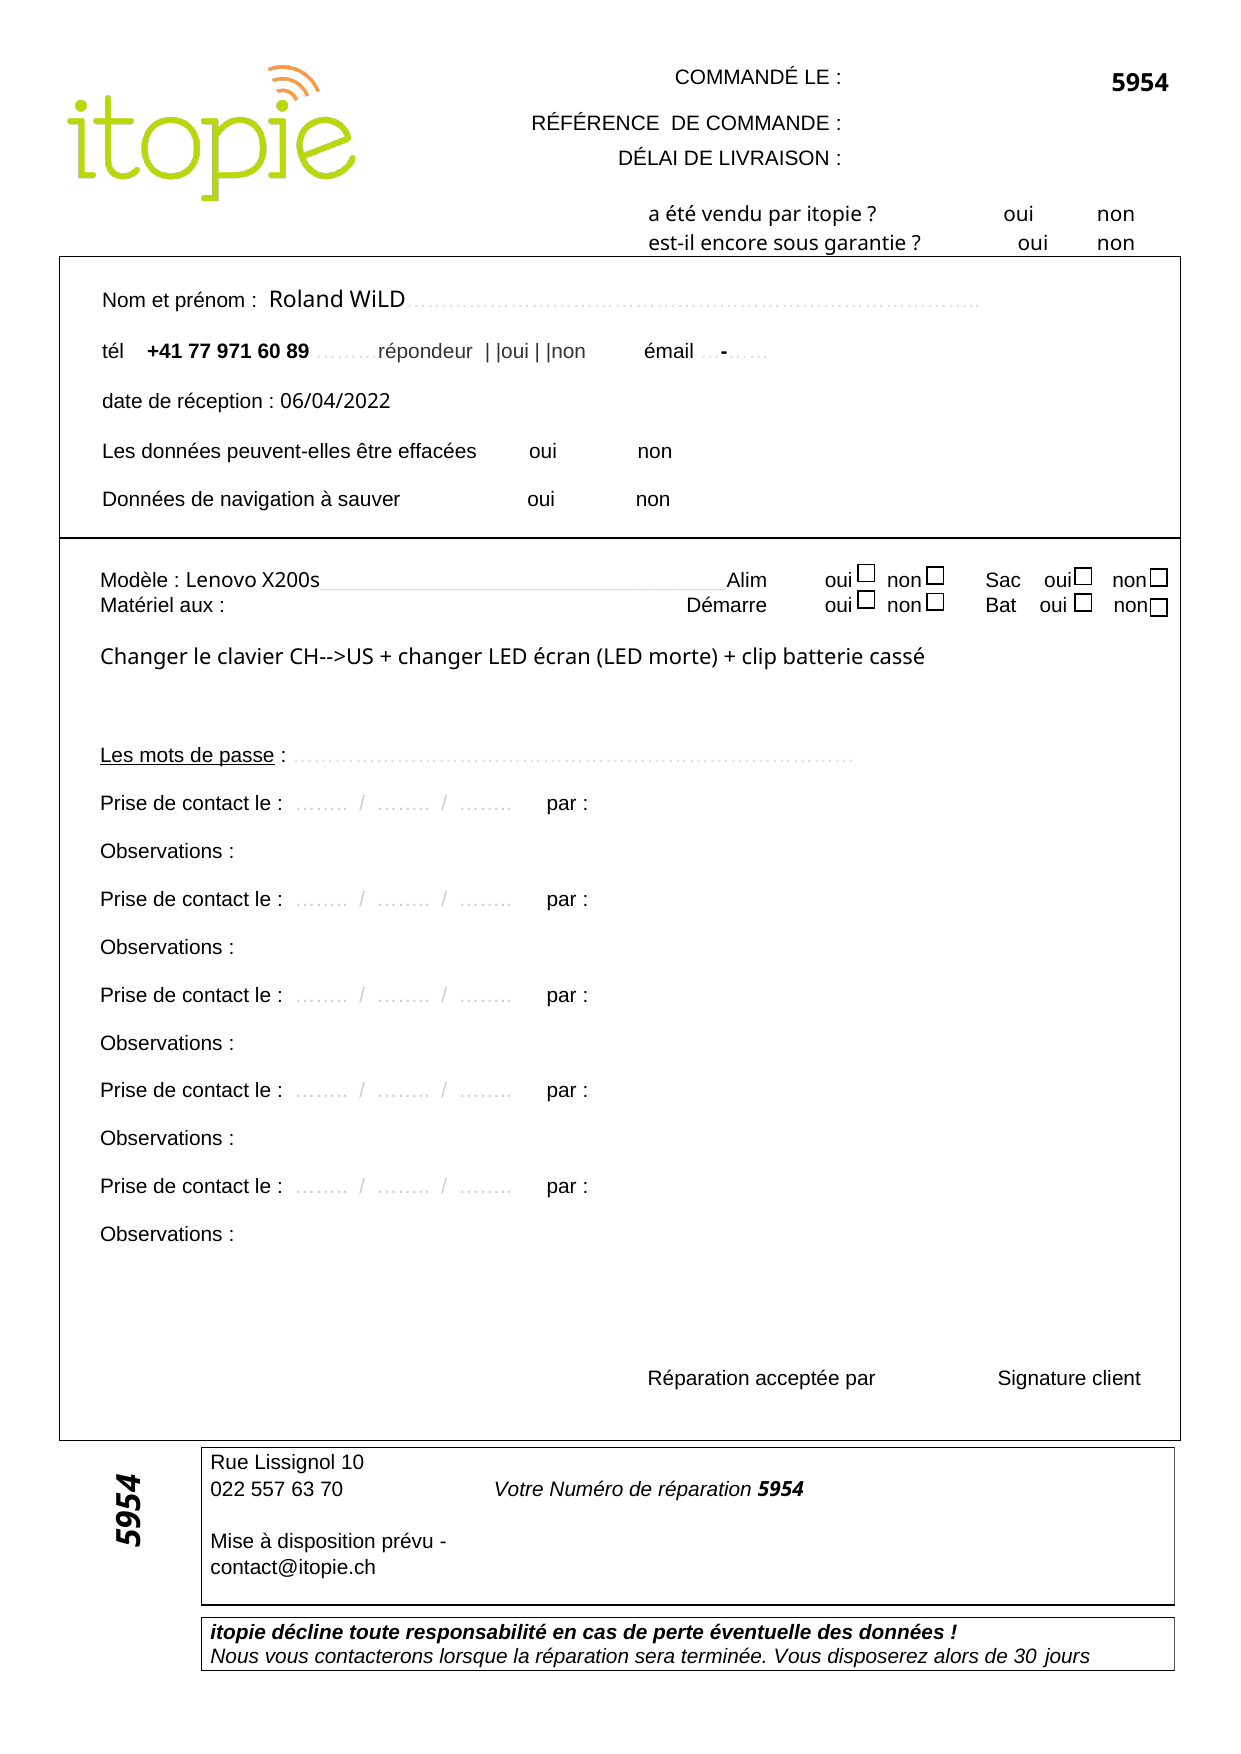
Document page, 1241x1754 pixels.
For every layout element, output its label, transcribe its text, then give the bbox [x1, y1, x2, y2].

text Observations : [60, 931, 1180, 958]
text Prise de contact le : …….. / …….. / …….. par : [60, 883, 1180, 911]
table_header Rue Lissignol 10 022 557 63 70 Votre Numéro de réparation 5954 Mise à disposition prévu - contact@itopie.ch [195, 1441, 1180, 1611]
text a été vendu par itopie ? oui non [59, 199, 1181, 228]
table_cell [847, 105, 1180, 140]
text Observations : [60, 836, 1180, 863]
text Prise de contact le : …….. / …….. / …….. par : [60, 1075, 1180, 1102]
table_cell DÉLAI DE LIVRAISON : [490, 140, 847, 175]
table_cell itopie décline toute responsabilité en cas de perte éventuelle des données ! Nous vous contacterons lorsque la réparation sera terminée. Vous disposerez alors de 30 jours [195, 1611, 1180, 1677]
table_cell [847, 140, 1180, 175]
text Prise de contact le : …….. / …….. / …….. par : [60, 1171, 1180, 1198]
text date de réception : 06/04/2022 [60, 383, 1180, 415]
text Observations : [60, 1027, 1180, 1054]
table_cell RÉFÉRENCE DE COMMANDE : [490, 105, 847, 140]
text Les données peuvent-elles être effacées oui non [60, 436, 1180, 463]
text Modèle : Lenovo X200s Alim oui non Sac oui non [879, 562, 925, 590]
text Changer le clavier CH-->US + changer LED écran (LED morte) + clip batterie cassé [60, 638, 1180, 671]
text tél +41 77 971 60 89 ………répondeur | |oui | |non émail …-…… [60, 335, 1180, 362]
text Observations : [60, 1123, 1180, 1150]
text Modèle : Lenovo X200s Alim oui non Sac oui non [948, 562, 1180, 590]
text est-il encore sous garantie ? oui non [59, 228, 1181, 256]
text Modèle : Lenovo X200s Alim oui non Sac oui non [60, 562, 856, 590]
table_header 5954 [847, 59, 1180, 104]
text Les mots de passe : ……………………………………………………………………… [60, 740, 1180, 767]
text Matériel aux : Démarre oui non Bat oui non [60, 590, 1180, 617]
table_header COMMANDÉ LE : [490, 59, 847, 104]
text Nom et prénom : Roland WiLD……………………………………………………………………….. [60, 280, 1180, 314]
text Observations : [60, 1219, 1180, 1246]
picture [67, 65, 356, 201]
text Réparation acceptée par Signature client [60, 1363, 1180, 1390]
text Données de navigation à sauver oui non [60, 484, 1180, 511]
table_header 5954 [59, 1441, 195, 1677]
text Prise de contact le : …….. / …….. / …….. par : [60, 788, 1180, 815]
text Prise de contact le : …….. / …….. / …….. par : [60, 979, 1180, 1006]
